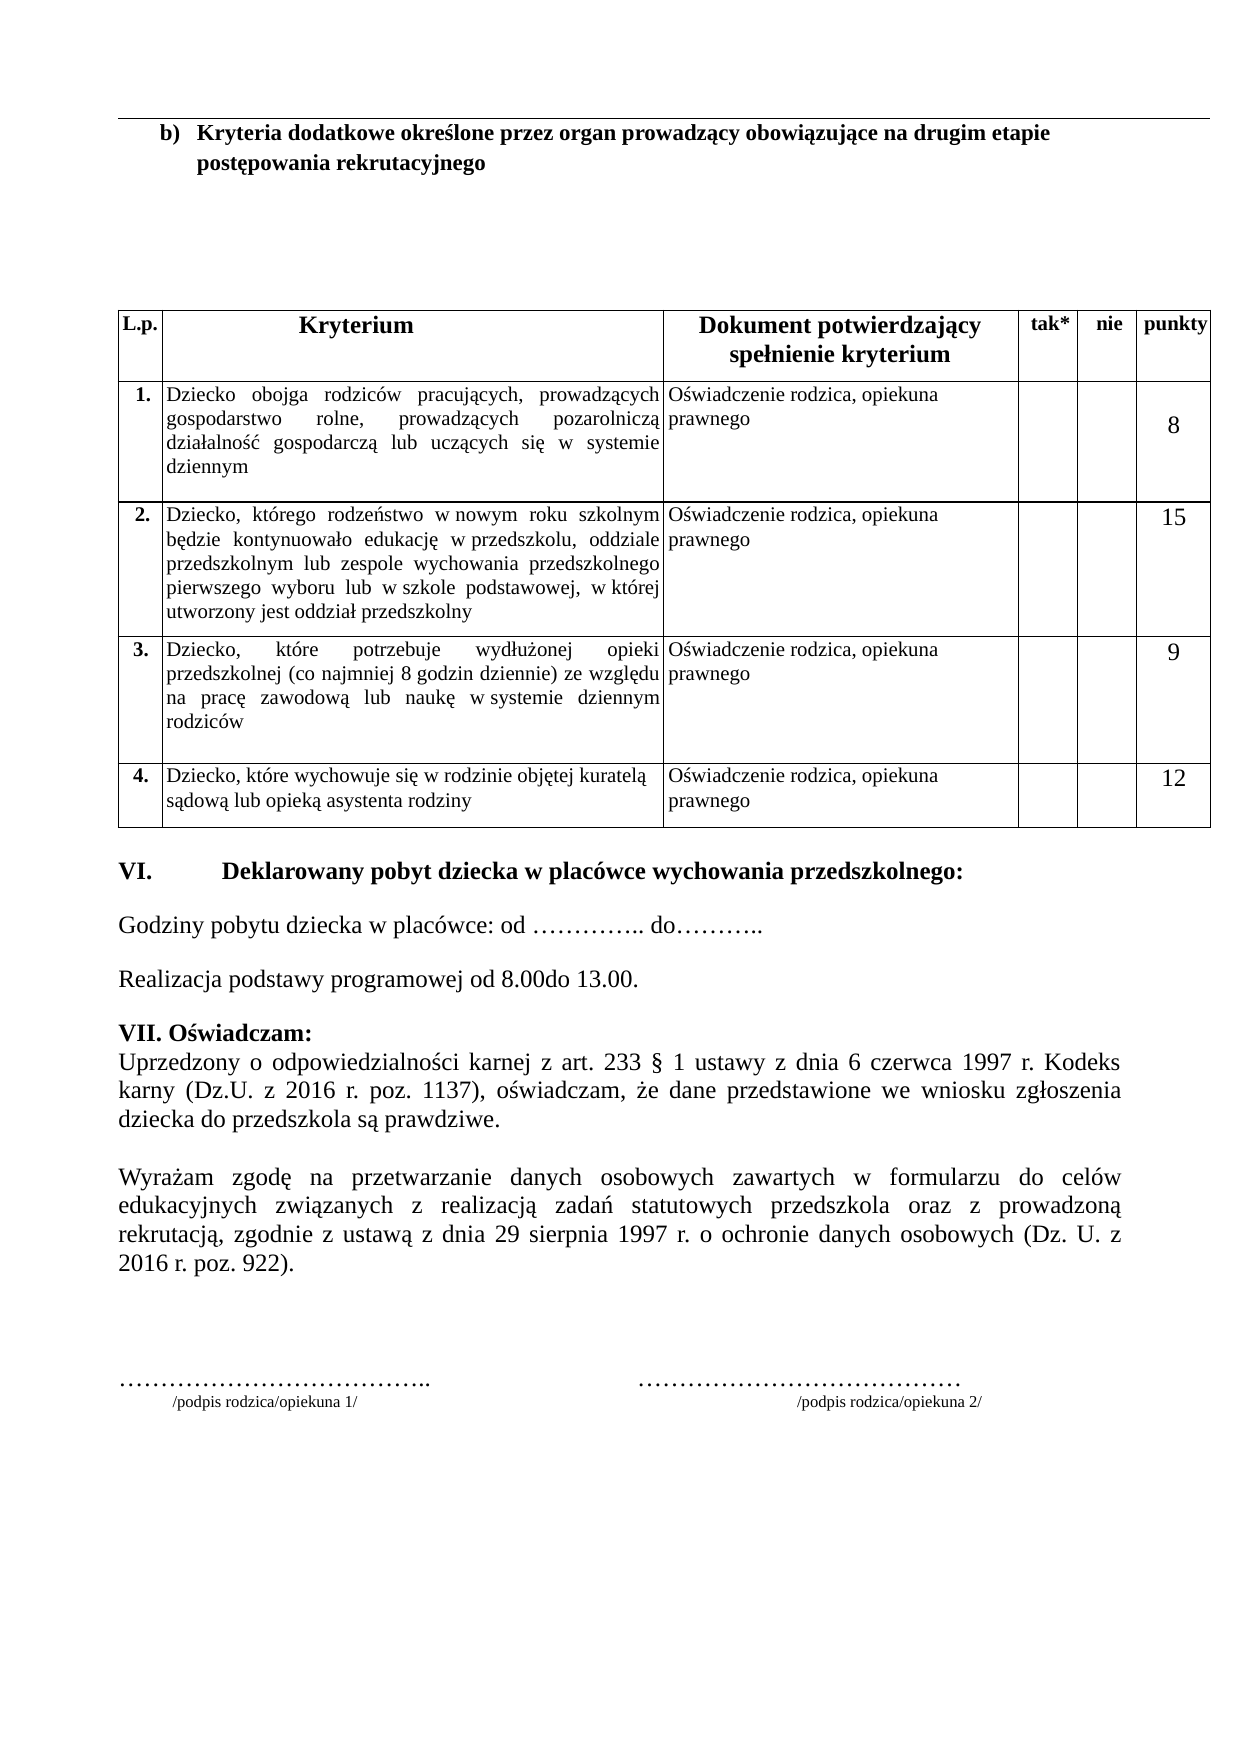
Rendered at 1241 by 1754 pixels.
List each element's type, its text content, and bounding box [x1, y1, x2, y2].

table_cell Dziecko, które wychowuje się w rodzinie objętej kuratelą sądową lub opieką asystenta rodziny [163, 764, 663, 827]
table_cell 12 [1137, 764, 1210, 827]
table_cell Dokument potwierdzający spełnienie kryterium [664, 311, 1018, 381]
text /podpis rodzica/opiekuna 1/ /podpis rodzica/opiekuna 2/ [118, 1392, 1122, 1411]
table_cell 4. [119, 764, 162, 827]
table_cell tak* [1019, 311, 1077, 381]
table_cell Oświadczenie rodzica, opiekuna prawnego [664, 503, 1018, 636]
text Wyrażam zgodę na przetwarzanie danych osobowych zawartych w formularzu do celów edukacyjnych związanych z realizacją zadań statutowych przedszkola oraz z prowadzoną rekrutacją, zgodnie z ustawą z dnia 29 sierpnia 1997 r. o ochronie danych osobowych (Dz. U. z 2016 r. poz. 922). [118, 1162, 1122, 1277]
table_cell [1019, 503, 1077, 636]
table_cell [1078, 764, 1136, 827]
table_cell 3. [119, 637, 162, 762]
table_cell [1078, 637, 1136, 762]
table_cell L.p. [119, 311, 162, 381]
table_cell Oświadczenie rodzica, opiekuna prawnego [664, 382, 1018, 501]
table_cell Kryterium [163, 311, 663, 381]
text ……………………………….. ………………………………… [118, 1363, 1122, 1392]
list Deklarowany pobyt dziecka w placówce wychowania przedszkolnego: [118, 856, 1122, 885]
table_cell punkty [1137, 311, 1210, 381]
list Realizacja podstawy programowej od 8.00do 13.00. [118, 964, 1122, 993]
table_cell Dziecko obojga rodziców pracujących, prowadzących gospodarstwo rolne, prowadzących pozarolniczą działalność gospodarczą lub uczących się w systemie dziennym [163, 382, 663, 501]
text VII. Oświadczam: [118, 1018, 1122, 1047]
text Uprzedzony o odpowiedzialności karnej z art. 233 § 1 ustawy z dnia 6 czerwca 1997 r. Kodeks karny (Dz.U. z 2016 r. poz. 1137), oświadczam, że dane przedstawione we wniosku zgłoszenia dziecka do przedszkola są prawdziwe. [118, 1047, 1122, 1133]
table_cell [1019, 382, 1077, 501]
list Godziny pobytu dziecka w placówce: od ………….. do……….. [118, 910, 1122, 939]
table_cell Oświadczenie rodzica, opiekuna prawnego [664, 637, 1018, 762]
table_cell Dziecko, którego rodzeństwo w nowym roku szkolnym będzie kontynuowało edukację w przedszkolu, oddziale przedszkolnym lub zespole wychowania przedszkolnego pierwszego wyboru lub w szkole podstawowej, w której utworzony jest oddział przedszkolny [163, 503, 663, 636]
table_cell [1019, 764, 1077, 827]
table_cell [1078, 503, 1136, 636]
table_cell Kryteria dodatkowe określone przez organ prowadzący obowiązujące na drugim etapie postępowania rekrutacyjnego [118, 119, 1136, 309]
table_cell 15 [1137, 503, 1210, 636]
table_cell nie [1078, 311, 1136, 381]
table_cell 9 [1137, 637, 1210, 762]
table_cell 2. [119, 503, 162, 636]
table_cell Dziecko, które potrzebuje wydłużonej opieki przedszkolnej (co najmniej 8 godzin dziennie) ze względu na pracę zawodową lub naukę w systemie dziennym rodziców [163, 637, 663, 762]
table_cell 1. [119, 382, 162, 501]
table_cell Oświadczenie rodzica, opiekuna prawnego [664, 764, 1018, 827]
table_cell 8 [1137, 382, 1210, 501]
table_cell [1078, 382, 1136, 501]
table_cell [1136, 119, 1210, 309]
table_cell [1019, 637, 1077, 762]
